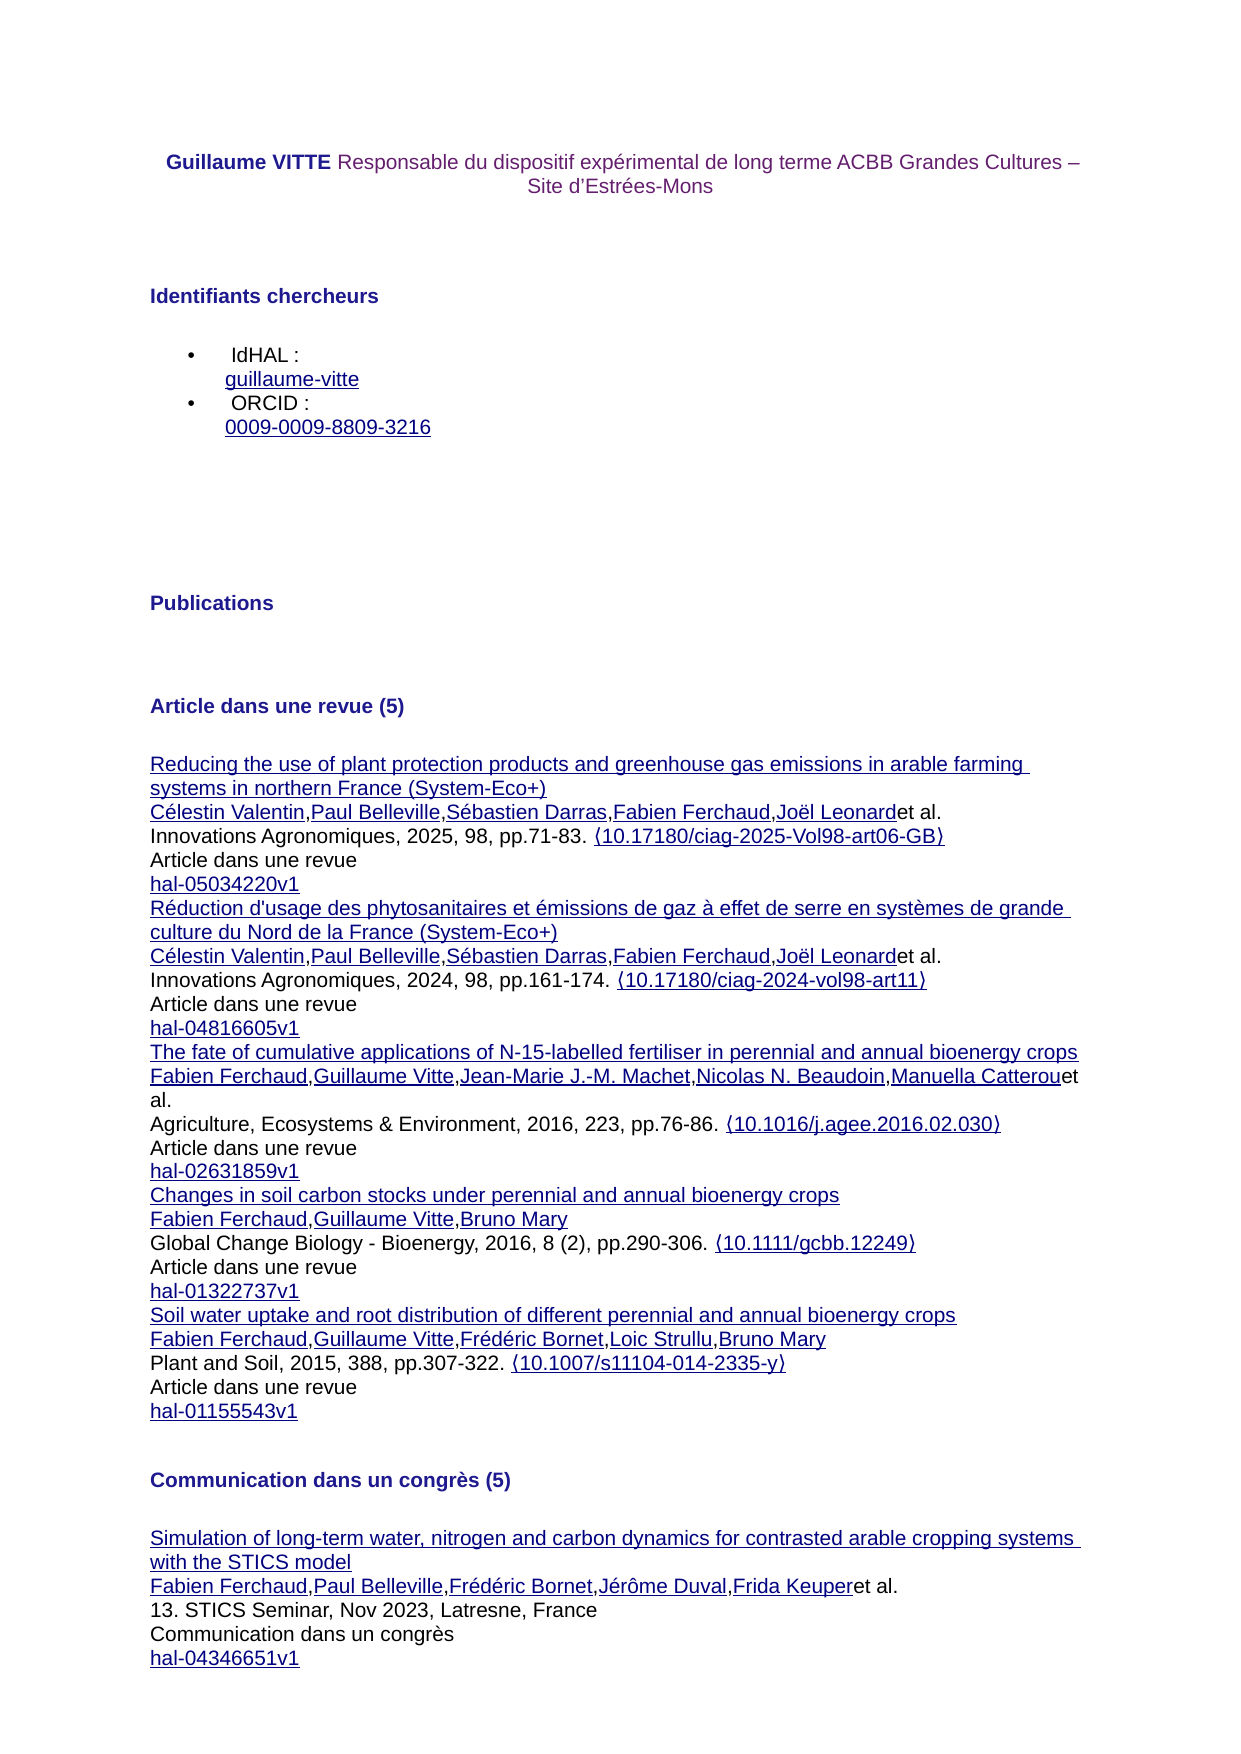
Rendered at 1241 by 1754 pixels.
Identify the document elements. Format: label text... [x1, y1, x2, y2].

table_header Reducing the use of plant protection products and greenhouse gas emissions in arable farming systems in northern France (System-Eco+) Célestin Valentin,Paul Belleville,Sébastien Darras,Fabien Ferchaud,Joël Leonardet al. Innovations Agronomiques, 2025, 98, pp.71-83. ⟨10.17180/ciag-2025-Vol98-art06-GB⟩ Article dans une revue hal-05034220v1 [150, 752, 1090, 896]
table_cell The fate of cumulative applications of N-15-labelled fertiliser in perennial and annual bioenergy crops Fabien Ferchaud,Guillaume Vitte,Jean-Marie J.-M. Machet,Nicolas N. Beaudoin,Manuella Catterouet al. Agriculture, Ecosystems & Environment, 2016, 223, pp.76-86. ⟨10.1016/j.agee.2016.02.030⟩ Article dans une revue hal-02631859v1 [150, 1040, 1090, 1183]
subtitle Communication dans un congrès (5) [150, 1468, 1090, 1492]
list guillaume-vitte [187, 367, 1090, 391]
subtitle Publications [150, 591, 1090, 614]
list 0009-0009-8809-3216 [187, 414, 1090, 438]
subtitle Identifiants chercheurs [150, 284, 1090, 308]
table_cell Changes in soil carbon stocks under perennial and annual bioenergy crops Fabien Ferchaud,Guillaume Vitte,Bruno Mary Global Change Biology - Bioenergy, 2016, 8 (2), pp.290-306. ⟨10.1111/gcbb.12249⟩ Article dans une revue hal-01322737v1 [150, 1183, 1090, 1303]
list IdHAL : [187, 343, 1090, 367]
subtitle Guillaume VITTE Responsable du dispositif expérimental de long terme ACBB Grandes Cultures – Site d’Estrées-Mons [150, 150, 1090, 198]
table_header Simulation of long-term water, nitrogen and carbon dynamics for contrasted arable cropping systems with the STICS model Fabien Ferchaud,Paul Belleville,Frédéric Bornet,Jérôme Duval,Frida Keuperet al. 13. STICS Seminar, Nov 2023, Latresne, France Communication dans un congrès hal-04346651v1 [150, 1526, 1090, 1670]
table_cell Réduction d'usage des phytosanitaires et émissions de gaz à effet de serre en systèmes de grande culture du Nord de la France (System-Eco+) Célestin Valentin,Paul Belleville,Sébastien Darras,Fabien Ferchaud,Joël Leonardet al. Innovations Agronomiques, 2024, 98, pp.161-174. ⟨10.17180/ciag-2024-vol98-art11⟩ Article dans une revue hal-04816605v1 [150, 896, 1090, 1039]
table_cell Soil water uptake and root distribution of different perennial and annual bioenergy crops Fabien Ferchaud,Guillaume Vitte,Frédéric Bornet,Loic Strullu,Bruno Mary Plant and Soil, 2015, 388, pp.307-322. ⟨10.1007/s11104-014-2335-y⟩ Article dans une revue hal-01155543v1 [150, 1303, 1090, 1423]
list ORCID : [187, 391, 1090, 414]
subtitle Article dans une revue (5) [150, 694, 1090, 718]
